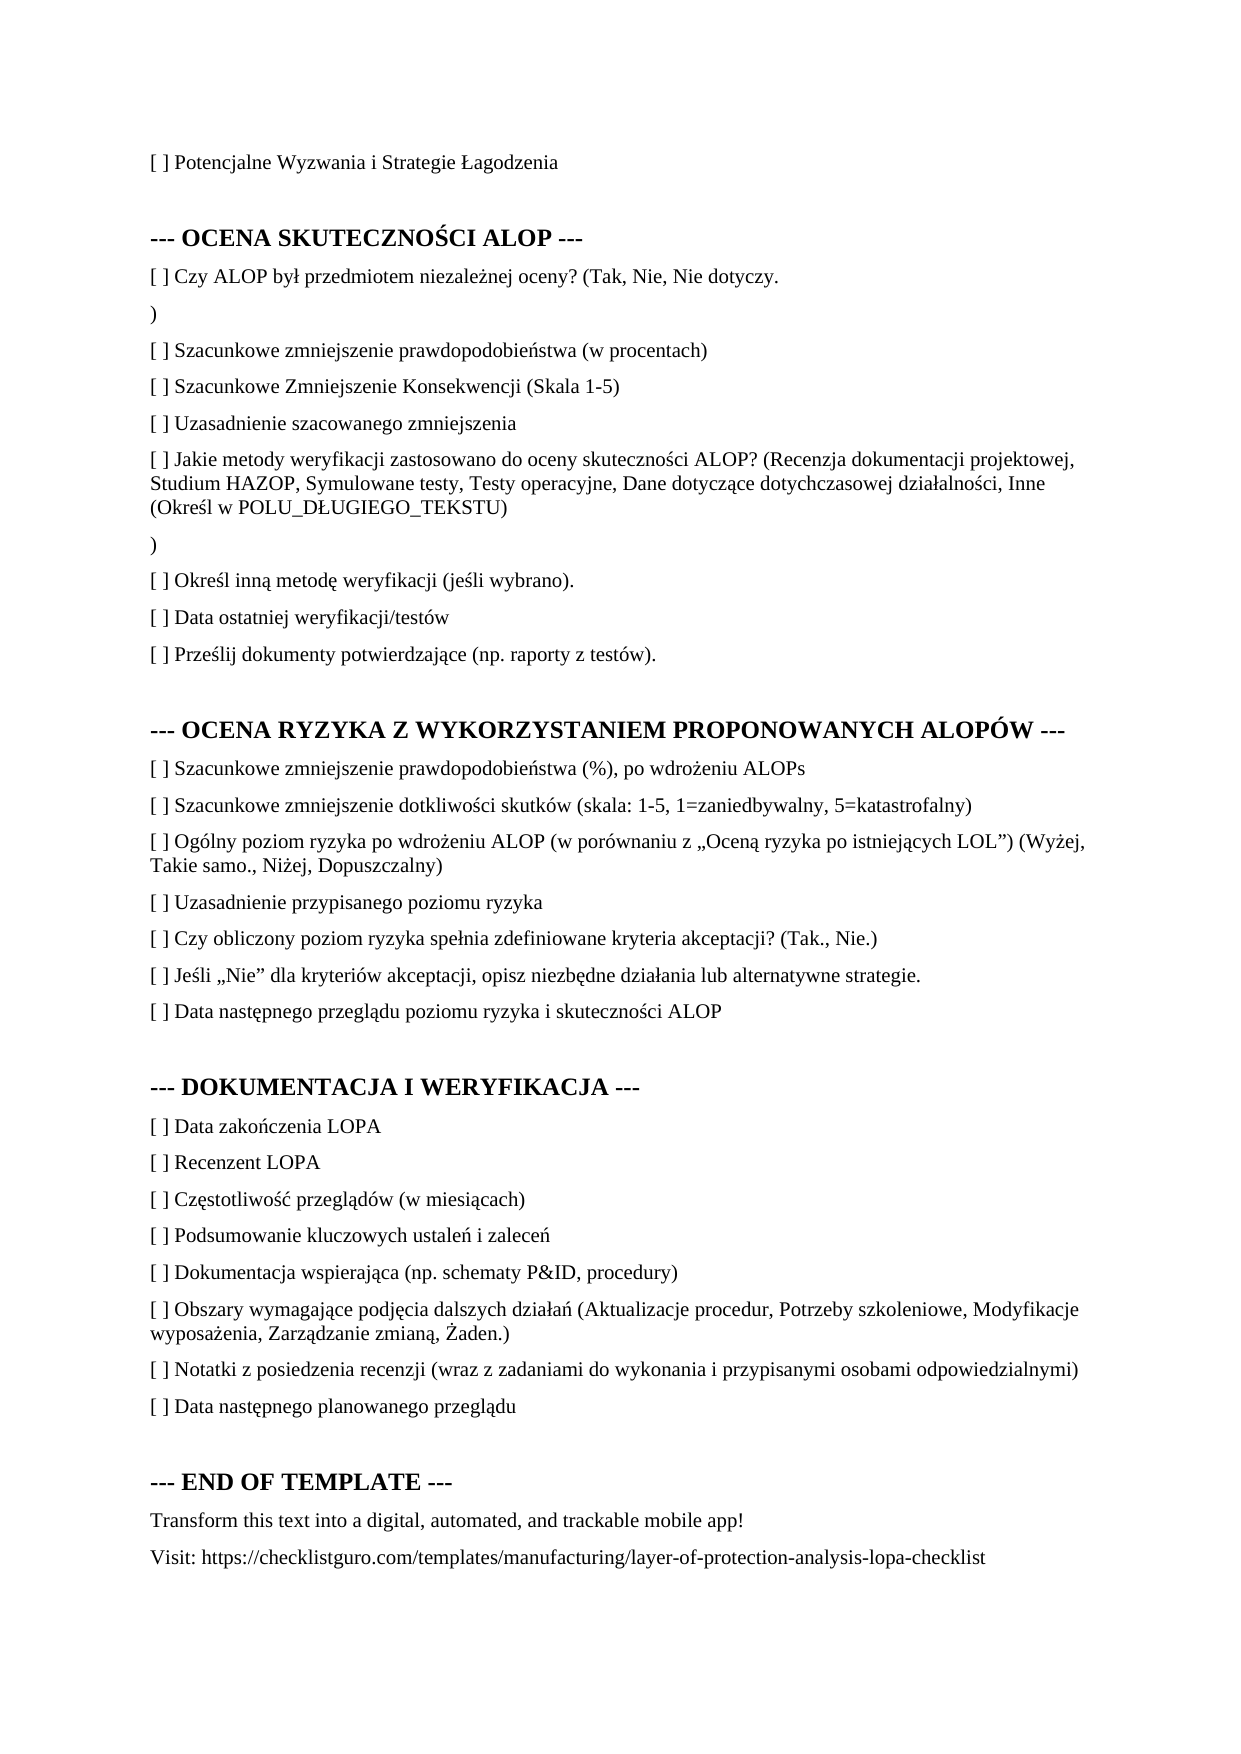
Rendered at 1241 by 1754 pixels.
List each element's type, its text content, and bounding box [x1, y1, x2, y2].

text [ ] Ogólny poziom ryzyka po wdrożeniu ALOP (w porównaniu z „Oceną ryzyka po istniejących LOL”) (Wyżej, Takie samo., Niżej, Dopuszczalny) [150, 829, 1090, 877]
text ) [150, 301, 1090, 325]
text [ ] Szacunkowe zmniejszenie prawdopodobieństwa (%), po wdrożeniu ALOPs [150, 756, 1090, 780]
text [ ] Potencjalne Wyzwania i Strategie Łagodzenia [150, 150, 1090, 174]
text [ ] Prześlij dokumenty potwierdzające (np. raporty z testów). [150, 642, 1090, 666]
text Visit: https://checklistguro.com/templates/manufacturing/layer-of-protection-analysis-lopa-checklist [150, 1545, 1090, 1569]
text [ ] Szacunkowe zmniejszenie dotkliwości skutków (skala: 1-5, 1=zaniedbywalny, 5=katastrofalny) [150, 792, 1090, 817]
text [ ] Data ostatniej weryfikacji/testów [150, 605, 1090, 629]
text [ ] Szacunkowe zmniejszenie prawdopodobieństwa (w procentach) [150, 337, 1090, 362]
text Transform this text into a digital, automated, and trackable mobile app! [150, 1508, 1090, 1532]
text [ ] Data zakończenia LOPA [150, 1114, 1090, 1138]
text [ ] Częstotliwość przeglądów (w miesiącach) [150, 1187, 1090, 1211]
text [ ] Data następnego planowanego przeglądu [150, 1394, 1090, 1418]
text [ ] Jeśli „Nie” dla kryteriów akceptacji, opisz niezbędne działania lub alternatywne strategie. [150, 963, 1090, 987]
text [ ] Notatki z posiedzenia recenzji (wraz z zadaniami do wykonania i przypisanymi osobami odpowiedzialnymi) [150, 1357, 1090, 1381]
text --- DOKUMENTACJA I WERYFIKACJA --- [150, 1072, 1090, 1101]
text [ ] Określ inną metodę weryfikacji (jeśli wybrano). [150, 568, 1090, 592]
text [ ] Czy obliczony poziom ryzyka spełnia zdefiniowane kryteria akceptacji? (Tak., Nie.) [150, 926, 1090, 950]
text [ ] Uzasadnienie szacowanego zmniejszenia [150, 411, 1090, 435]
text [ ] Szacunkowe Zmniejszenie Konsekwencji (Skala 1-5) [150, 374, 1090, 398]
text [ ] Jakie metody weryfikacji zastosowano do oceny skuteczności ALOP? (Recenzja dokumentacji projektowej, Studium HAZOP, Symulowane testy, Testy operacyjne, Dane dotyczące dotychczasowej działalności, Inne (Określ w POLU_DŁUGIEGO_TEKSTU) [150, 447, 1090, 519]
text [ ] Dokumentacja wspierająca (np. schematy P&ID, procedury) [150, 1260, 1090, 1284]
text [ ] Podsumowanie kluczowych ustaleń i zaleceń [150, 1223, 1090, 1247]
text ) [150, 532, 1090, 556]
text --- END OF TEMPLATE --- [150, 1467, 1090, 1496]
text --- OCENA SKUTECZNOŚCI ALOP --- [150, 223, 1090, 252]
text [ ] Recenzent LOPA [150, 1150, 1090, 1174]
text [ ] Uzasadnienie przypisanego poziomu ryzyka [150, 890, 1090, 914]
text [ ] Czy ALOP był przedmiotem niezależnej oceny? (Tak, Nie, Nie dotyczy. [150, 264, 1090, 288]
text --- OCENA RYZYKA Z WYKORZYSTANIEM PROPONOWANYCH ALOPÓW --- [150, 715, 1090, 743]
text [ ] Obszary wymagające podjęcia dalszych działań (Aktualizacje procedur, Potrzeby szkoleniowe, Modyfikacje wyposażenia, Zarządzanie zmianą, Żaden.) [150, 1297, 1090, 1345]
text [ ] Data następnego przeglądu poziomu ryzyka i skuteczności ALOP [150, 999, 1090, 1023]
